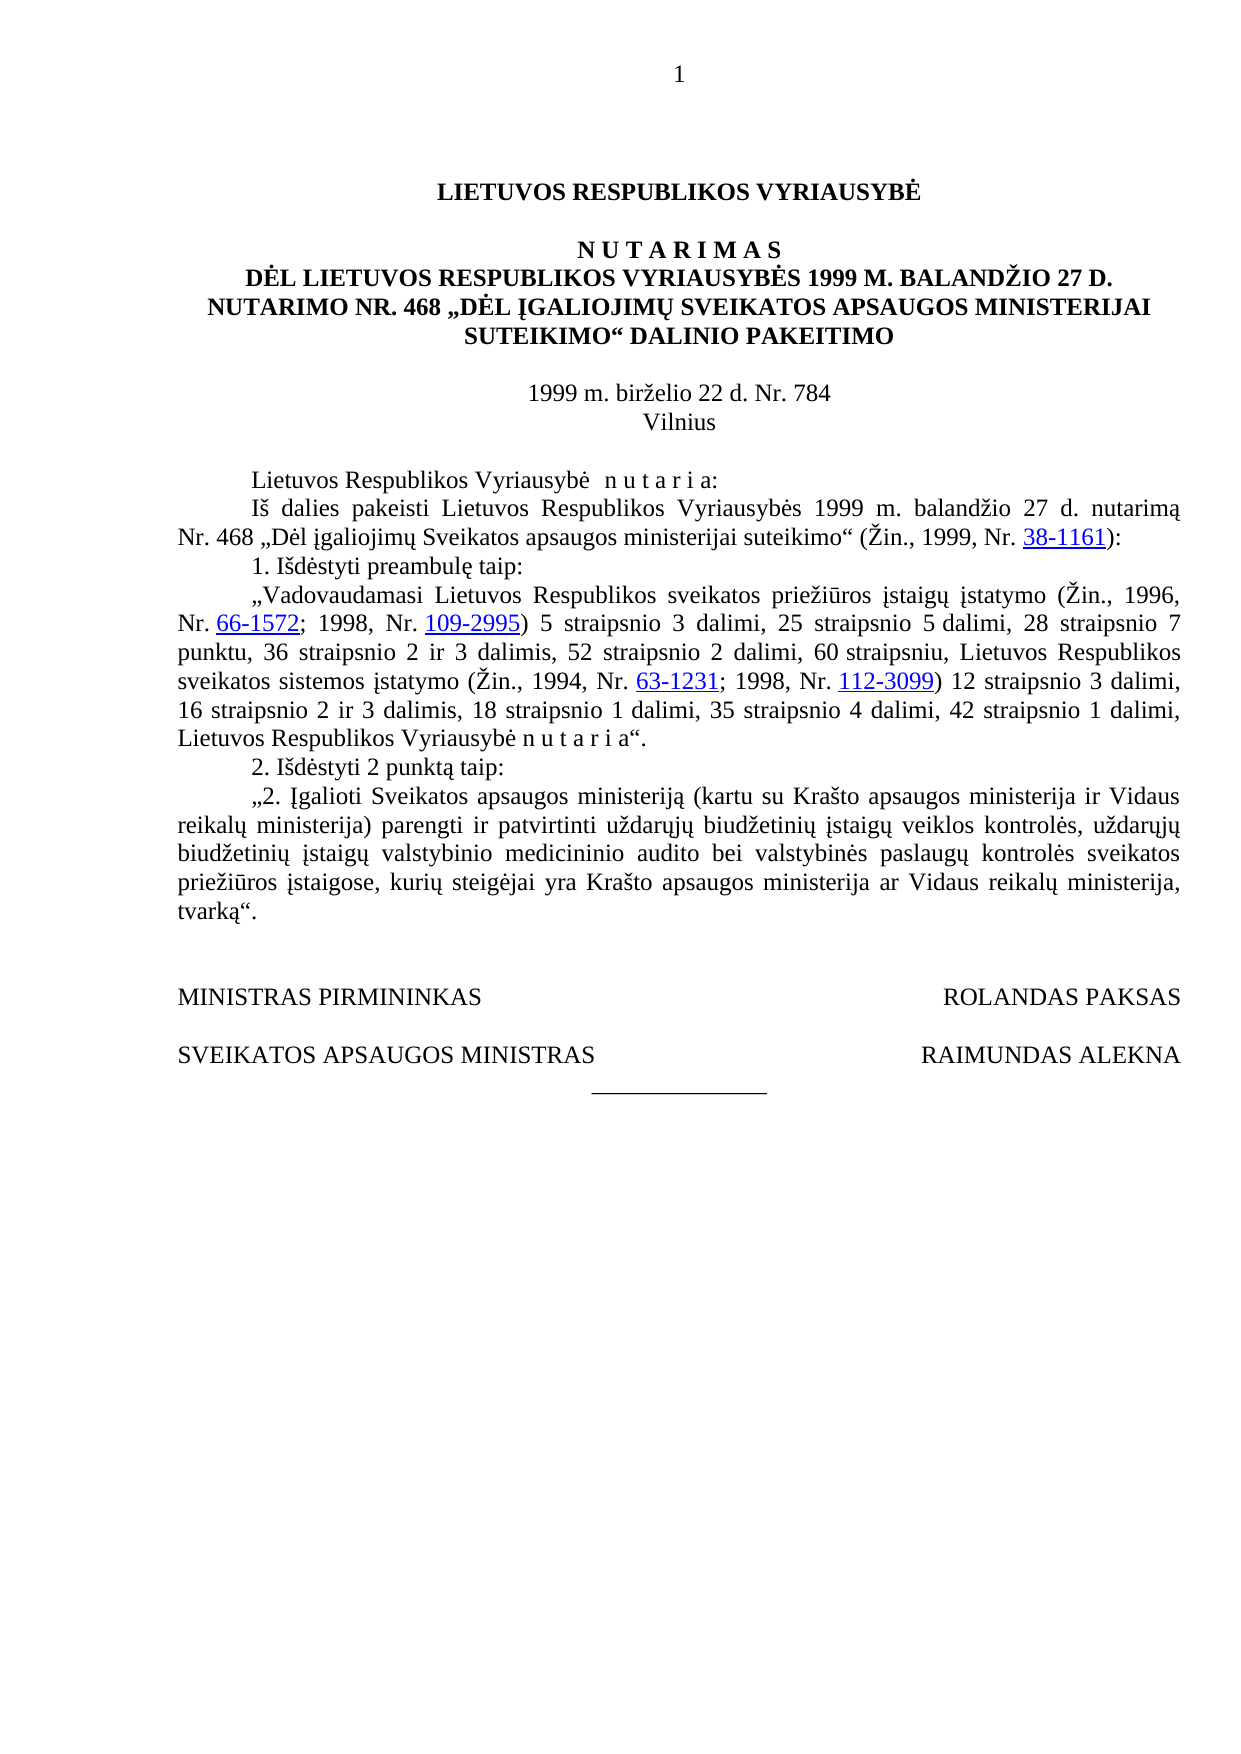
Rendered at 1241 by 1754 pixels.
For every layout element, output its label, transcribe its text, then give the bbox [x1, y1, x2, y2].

text N U T A R I M A S [177, 235, 1181, 263]
text MINISTRAS PIRMININKAS ROLANDAS PAKSAS [177, 982, 1181, 1011]
text DĖL LIETUVOS RESPUBLIKOS VYRIAUSYBĖS 1999 M. BALANDŽIO 27 D. NUTARIMO NR. 468 „DĖL ĮGALIOJIMŲ SVEIKATOS APSAUGOS MINISTERIJAI SUTEIKIMO“ DALINIO PAKEITIMO [177, 263, 1181, 350]
text „Vadovaudamasi Lietuvos Respublikos sveikatos priežiūros įstaigų įstatymo (Žin., 1996, Nr. 66-1572; 1998, Nr. 109-2995) 5 straipsnio 3 dalimi, 25 straipsnio 5 dalimi, 28 straipsnio 7 punktu, 36 straipsnio 2 ir 3 dalimis, 52 straipsnio 2 dalimi, 60 straipsniu, Lietuvos Respublikos sveikatos sistemos įstatymo (Žin., 1994, Nr. 63-1231; 1998, Nr. 112-3099) 12 straipsnio 3 dalimi, 16 straipsnio 2 ir 3 dalimis, 18 straipsnio 1 dalimi, 35 straipsnio 4 dalimi, 42 straipsnio 1 dalimi, Lietuvos Respublikos Vyriausybė nutaria“. [177, 580, 1181, 752]
text Vilnius [177, 407, 1181, 436]
text „2. Įgalioti Sveikatos apsaugos ministeriją (kartu su Krašto apsaugos ministerija ir Vidaus reikalų ministerija) parengti ir patvirtinti uždarųjų biudžetinių įstaigų veiklos kontrolės, uždarųjų biudžetinių įstaigų valstybinio medicininio audito bei valstybinės paslaugų kontrolės sveikatos priežiūros įstaigose, kurių steigėjai yra Krašto apsaugos ministerija ar Vidaus reikalų ministerija, tvarką“. [177, 781, 1181, 925]
text 1999 m. birželio 22 d. Nr. 784 [177, 378, 1181, 407]
text LIETUVOS RESPUBLIKOS VYRIAUSYBĖ [177, 177, 1181, 206]
text Lietuvos Respublikos Vyriausybė nutaria: [177, 465, 1181, 493]
text 2. Išdėstyti 2 punktą taip: [177, 752, 1181, 781]
text ______________ [177, 1068, 1181, 1097]
text 1. Išdėstyti preambulę taip: [177, 551, 1181, 580]
text SVEIKATOS APSAUGOS MINISTRAS RAIMUNDAS ALEKNA [177, 1040, 1181, 1068]
text Iš dalies pakeisti Lietuvos Respublikos Vyriausybės 1999 m. balandžio 27 d. nutarimą Nr. 468 „Dėl įgaliojimų Sveikatos apsaugos ministerijai suteikimo“ (Žin., 1999, Nr. 38-1161): [177, 493, 1181, 551]
